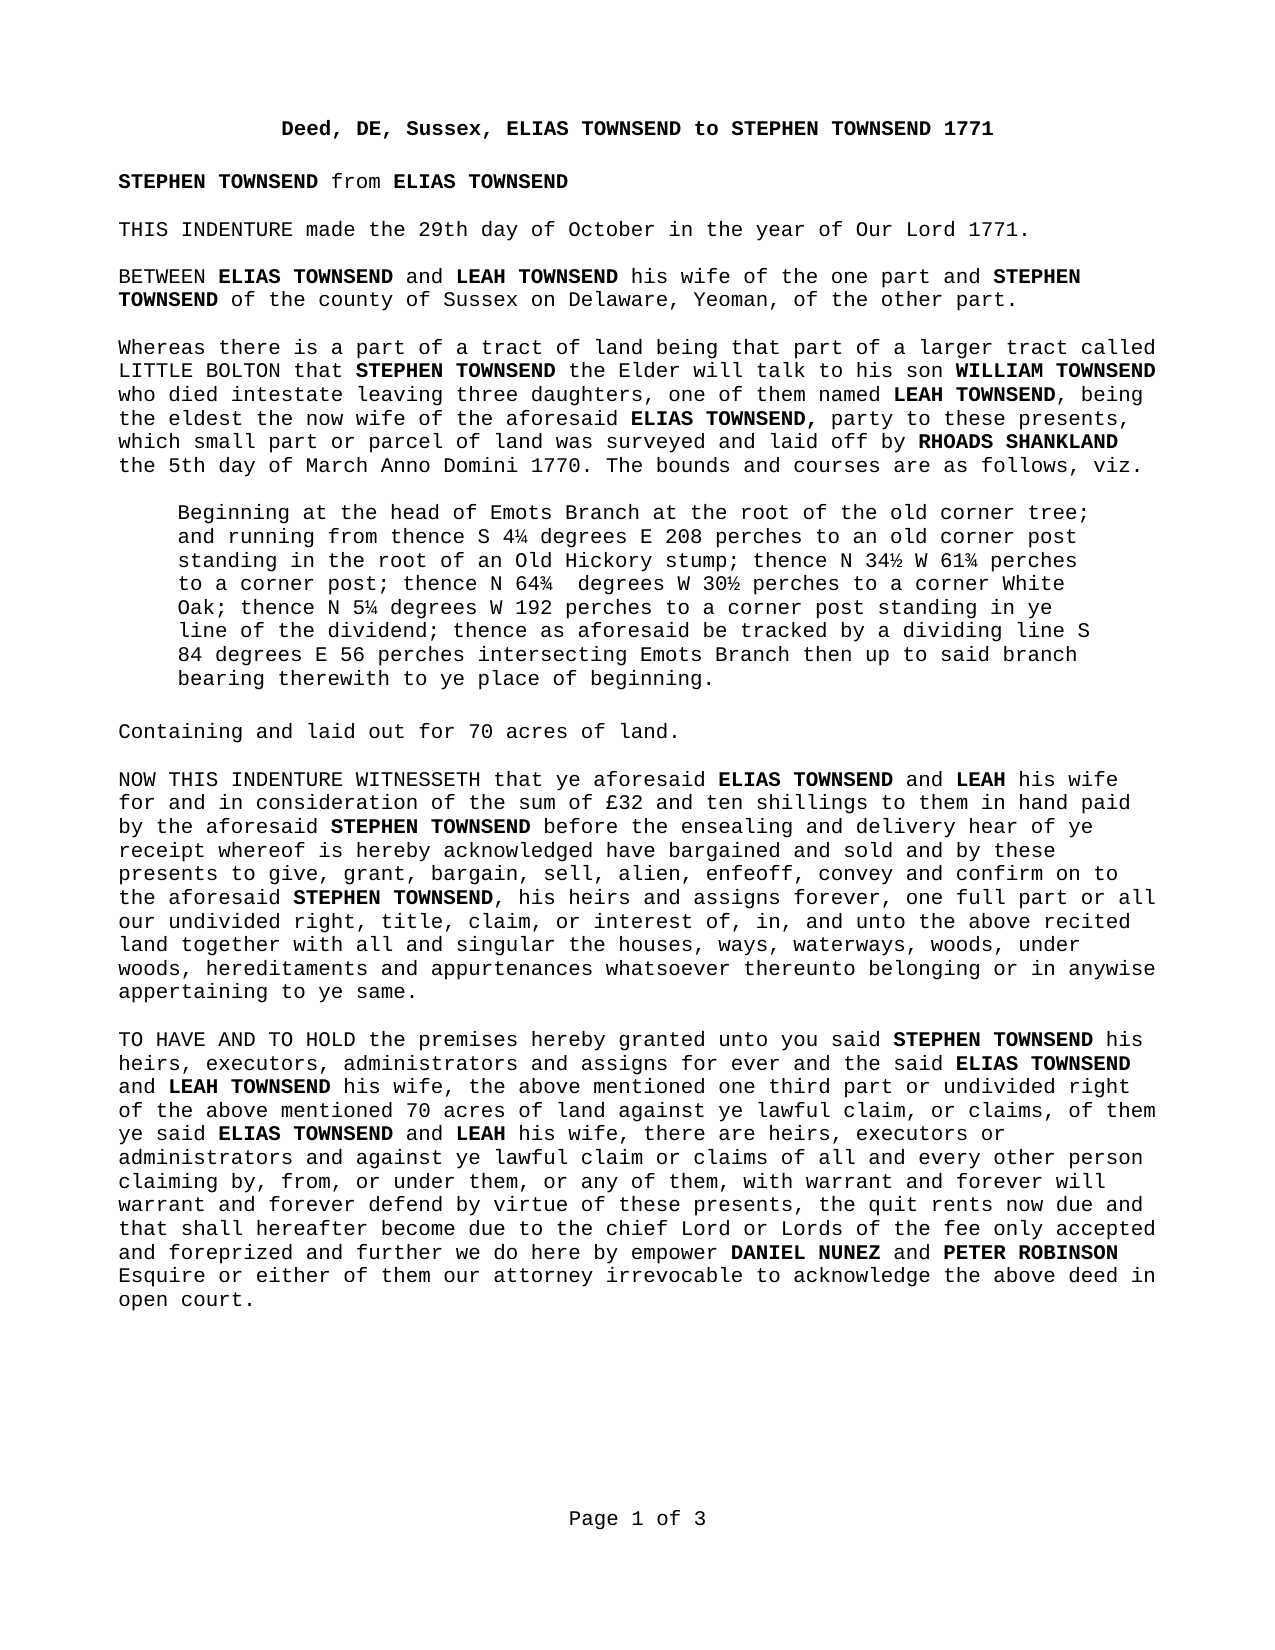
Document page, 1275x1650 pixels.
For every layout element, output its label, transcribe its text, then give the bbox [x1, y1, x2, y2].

text Between Elias Townsend and Leah Townsend his wife of the one part and Stephen Townsend of the county of Sussex on Delaware, Yeoman, of the other part. [118, 266, 1157, 313]
text This indenture made the 29th day of October in the year of Our Lord 1771. [118, 218, 1157, 242]
text Whereas there is a part of a tract of land being that part of a larger tract called little Bolton that Stephen Townsend the Elder will talk to his son William Townsend who died intestate leaving three daughters, one of them named Leah Townsend, being the eldest the now wife of the aforesaid Elias Townsend, party to these presents, which small part or parcel of land was surveyed and laid off by Rhoads shankland the 5th day of March Anno Domini 1770. The bounds and courses are as follows, viz. [118, 337, 1157, 479]
text To have and to hold the premises hereby granted unto you said Stephen Townsend his heirs, executors, administrators and assigns for ever and the said Elias Townsend and Leah Townsend his wife, the above mentioned one third part or undivided right of the above mentioned 70 acres of land against ye lawful claim, or claims, of them ye said Elias Townsend and Leah his wife, there are heirs, executors or administrators and against ye lawful claim or claims of all and every other person claiming by, from, or under them, or any of them, with warrant and forever will warrant and forever defend by virtue of these presents, the quit rents now due and that shall hereafter become due to the chief Lord or Lords of the fee only accepted and foreprized and further we do here by empower Daniel Nunez and Peter Robinson Esquire or either of them our attorney irrevocable to acknowledge the above deed in open court. [118, 1029, 1157, 1313]
text Now this indenture witnesseth that ye aforesaid Elias Townsend and Leah his wife for and in consideration of the sum of £32 and ten shillings to them in hand paid by the aforesaid Stephen Townsend before the ensealing and delivery hear of ye receipt whereof is hereby acknowledged have bargained and sold and by these presents to give, grant, bargain, sell, alien, enfeoff, convey and confirm on to the aforesaid Stephen Townsend, his heirs and assigns forever, one full part or all our undivided right, title, claim, or interest of, in, and unto the above recited land together with all and singular the houses, ways, waterways, woods, under woods, hereditaments and appurtenances whatsoever thereunto belonging or in anywise appertaining to ye same. [118, 769, 1157, 1005]
text Beginning at the head of Emots Branch at the root of the old corner tree; and running from thence S 4¼ degrees E 208 perches to an old corner post standing in the root of an Old Hickory stump; thence N 34½ W 61¾ perches to a corner post; thence N 64¾ degrees W 30½ perches to a corner White Oak; thence N 5¼ degrees W 192 perches to a corner post standing in ye line of the dividend; thence as aforesaid be tracked by a dividing line S 84 degrees E 56 perches intersecting Emots Branch then up to said branch bearing therewith to ye place of beginning. [177, 502, 1098, 691]
text Containing and laid out for 70 acres of land. [118, 721, 1157, 745]
text Stephen Townsend from Elias Townsend [118, 171, 1157, 195]
